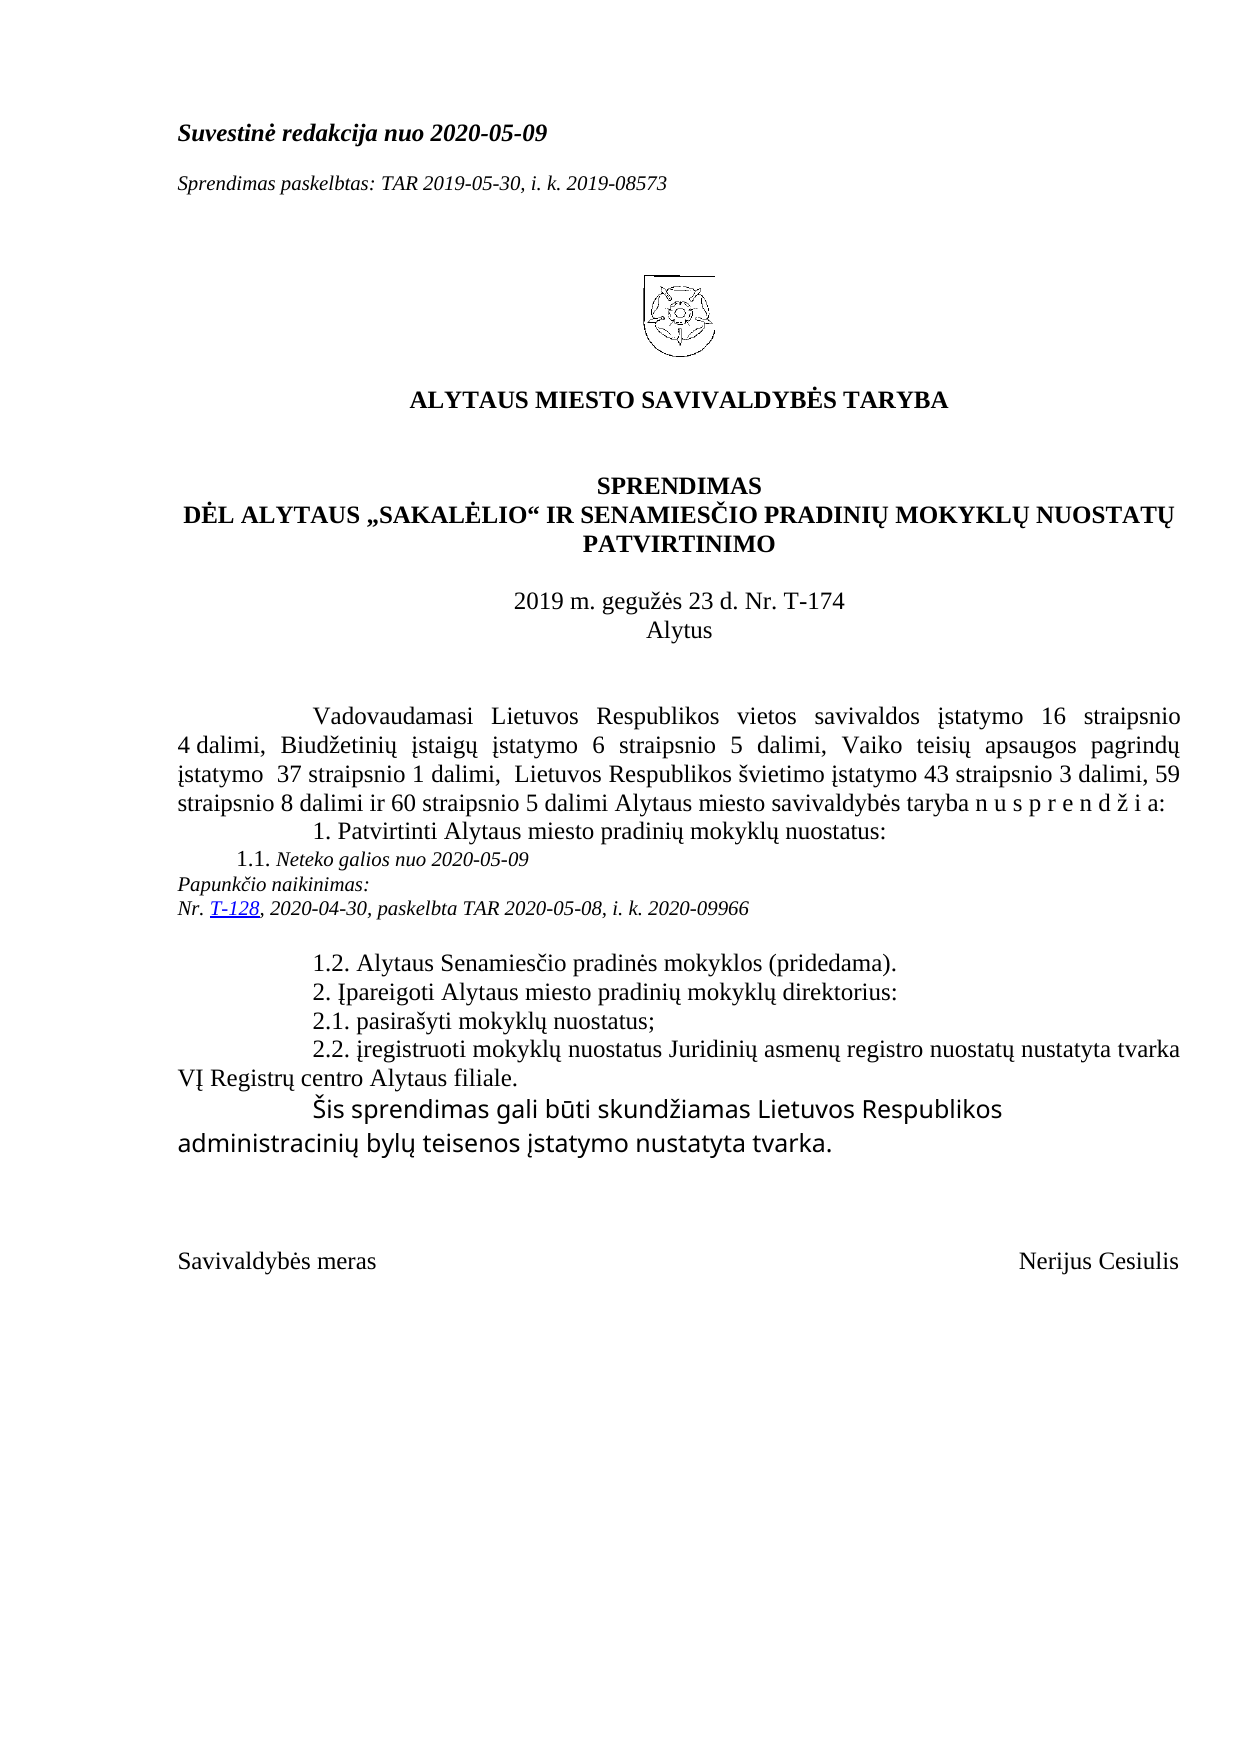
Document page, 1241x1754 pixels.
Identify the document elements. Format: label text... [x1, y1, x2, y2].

text Vadovaudamasi Lietuvos Respublikos vietos savivaldos įstatymo 16 straipsnio 4 dalimi, Biudžetinių įstaigų įstatymo 6 straipsnio 5 dalimi, Vaiko teisių apsaugos pagrindų įstatymo 37 straipsnio 1 dalimi, Lietuvos Respublikos švietimo įstatymo 43 straipsnio 3 dalimi, 59 straipsnio 8 dalimi ir 60 straipsnio 5 dalimi Alytaus miesto savivaldybės taryba n u s p r e n d ž i a: [177, 701, 1181, 816]
text Šis sprendimas gali būti skundžiamas Lietuvos Respublikos administracinių bylų teisenos įstatymo nustatyta tvarka. [177, 1092, 1181, 1160]
text Sprendimas paskelbtas: TAR 2019-05-30, i. k. 2019-08573 [177, 171, 1181, 195]
text Papunkčio naikinimas: [177, 871, 1181, 896]
text 1.1. Neteko galios nuo 2020-05-09 [177, 845, 1181, 871]
text 2019 m. gegužės 23 d. Nr. T-174 [177, 586, 1181, 615]
text 2.2. įregistruoti mokyklų nuostatus Juridinių asmenų registro nuostatų nustatyta tvarka VĮ Registrų centro Alytaus filiale. [177, 1034, 1181, 1092]
text 1.2. Alytaus Senamiesčio pradinės mokyklos (pridedama). [177, 948, 1181, 977]
text Alytus [177, 615, 1181, 644]
text DĖL ALYTAUS „SAKALĖLIO“ IR SENAMIESČIO PRADINIŲ MOKYKLŲ NUOSTATŲ PATVIRTINIMO [177, 500, 1181, 558]
text Savivaldybės meras Nerijus Cesiulis [177, 1246, 1181, 1275]
text SPRENDIMAS [177, 471, 1181, 500]
text ALYTAUS MIESTO SAVIVALDYBĖS TARYBA [177, 385, 1181, 414]
text Suvestinė redakcija nuo 2020-05-09 [177, 118, 1181, 147]
text 1. Patvirtinti Alytaus miesto pradinių mokyklų nuostatus: [177, 816, 1181, 845]
text 2. Įpareigoti Alytaus miesto pradinių mokyklų direktorius: [177, 977, 1181, 1006]
text Nr. T-128, 2020-04-30, paskelbta TAR 2020-05-08, i. k. 2020-09966 [177, 896, 1181, 919]
text 2.1. pasirašyti mokyklų nuostatus; [177, 1006, 1181, 1034]
